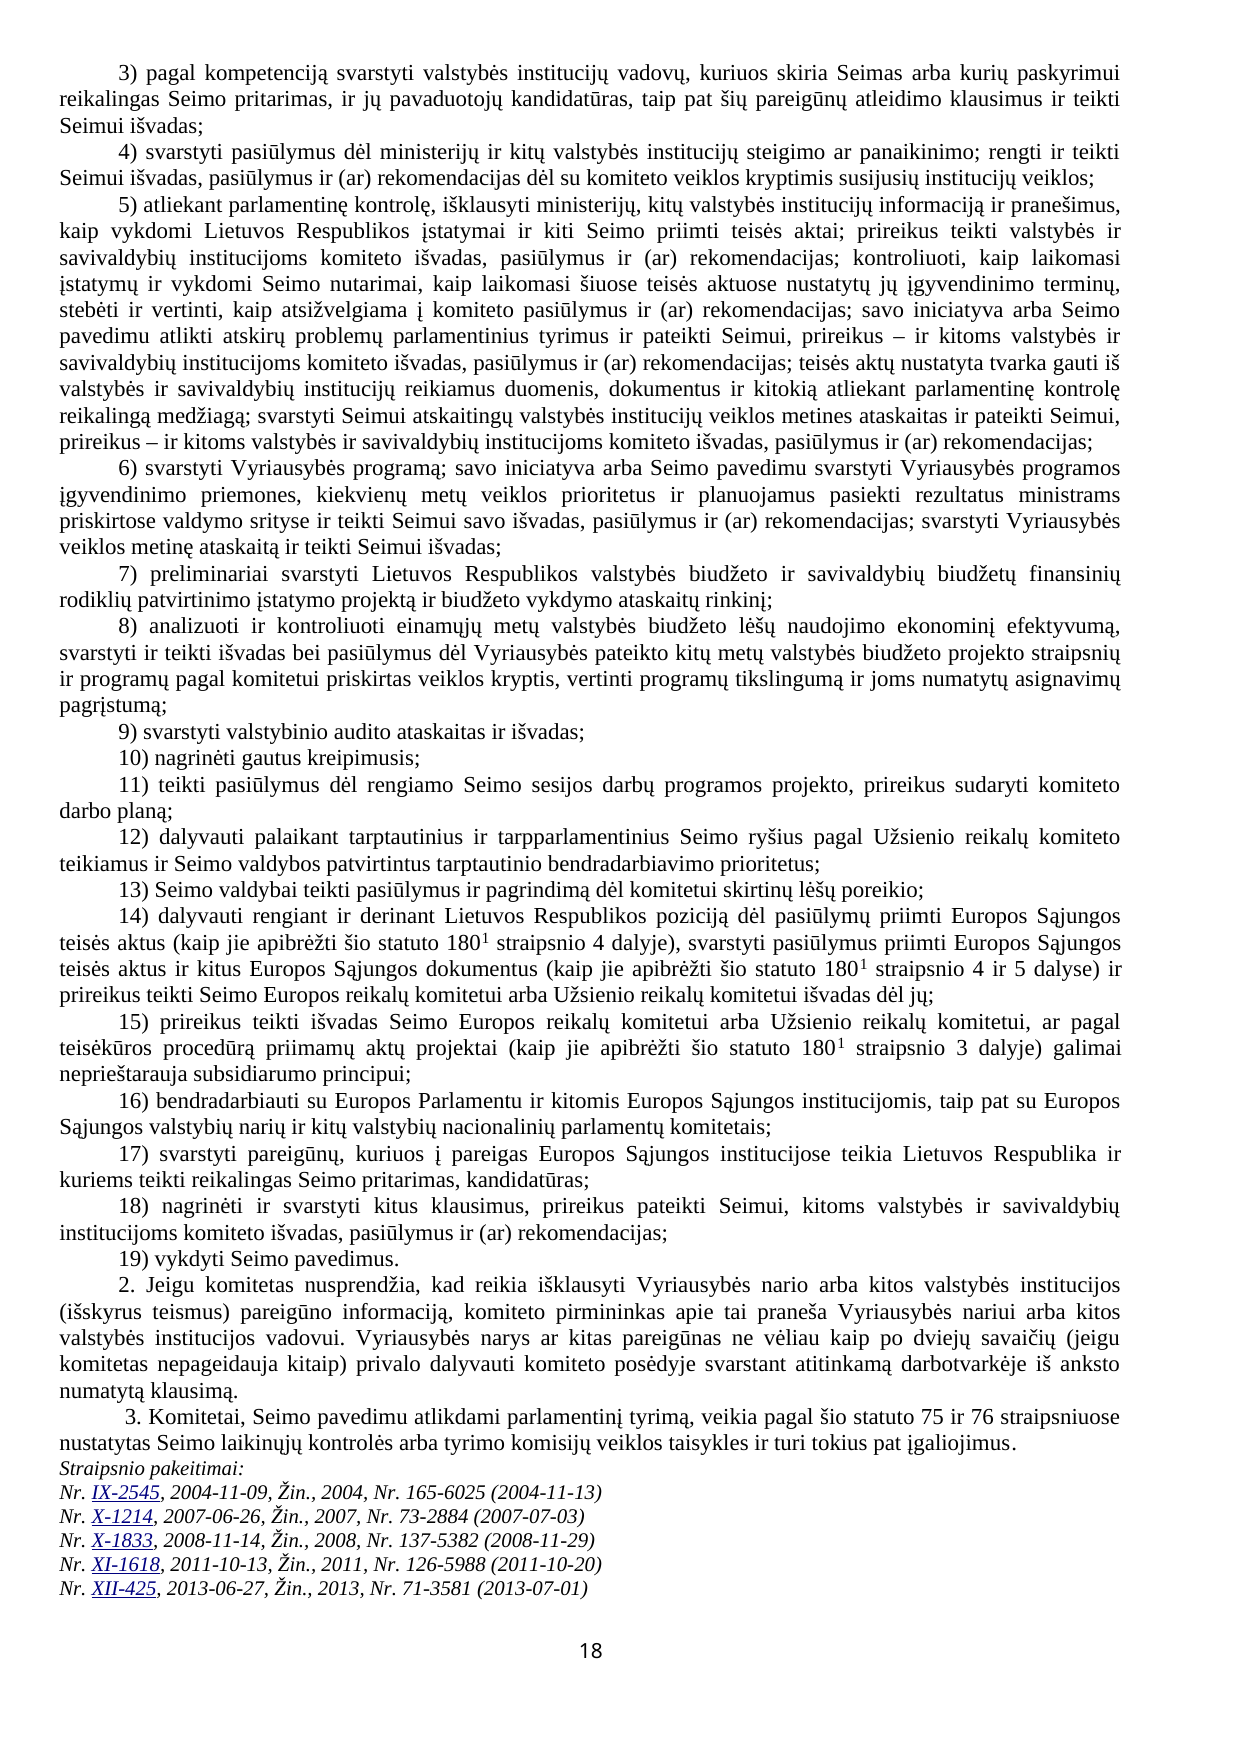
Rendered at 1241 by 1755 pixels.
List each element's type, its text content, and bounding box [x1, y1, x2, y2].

text 13) Seimo valdybai teikti pasiūlymus ir pagrindimą dėl komitetui skirtinų lėšų poreikio; [59, 876, 1122, 902]
text 9) svarstyti valstybinio audito ataskaitas ir išvadas; [59, 718, 1122, 744]
text Nr. X-1833, 2008-11-14, Žin., 2008, Nr. 137-5382 (2008-11-29) [59, 1528, 1122, 1552]
text 10) nagrinėti gautus kreipimusis; [59, 744, 1122, 771]
text Straipsnio pakeitimai: [59, 1456, 1122, 1480]
text 14) dalyvauti rengiant ir derinant Lietuvos Respublikos poziciją dėl pasiūlymų priimti Europos Sąjungos teisės aktus (kaip jie apibrėžti šio statuto 1801 straipsnio 4 dalyje), svarstyti pasiūlymus priimti Europos Sąjungos teisės aktus ir kitus Europos Sąjungos dokumentus (kaip jie apibrėžti šio statuto 1801 straipsnio 4 ir 5 dalyse) ir prireikus teikti Seimo Europos reikalų komitetui arba Užsienio reikalų komitetui išvadas dėl jų; [59, 902, 1122, 1008]
text 15) prireikus teikti išvadas Seimo Europos reikalų komitetui arba Užsienio reikalų komitetui, ar pagal teisėkūros procedūrą priimamų aktų projektai (kaip jie apibrėžti šio statuto 1801 straipsnio 3 dalyje) galimai neprieštarauja subsidiarumo principui; [59, 1008, 1122, 1087]
text 4) svarstyti pasiūlymus dėl ministerijų ir kitų valstybės institucijų steigimo ar panaikinimo; rengti ir teikti Seimui išvadas, pasiūlymus ir (ar) rekomendacijas dėl su komiteto veiklos kryptimis susijusių institucijų veiklos; [59, 138, 1122, 191]
text 5) atliekant parlamentinę kontrolę, išklausyti ministerijų, kitų valstybės institucijų informaciją ir pranešimus, kaip vykdomi Lietuvos Respublikos įstatymai ir kiti Seimo priimti teisės aktai; prireikus teikti valstybės ir savivaldybių institucijoms komiteto išvadas, pasiūlymus ir (ar) rekomendacijas; kontroliuoti, kaip laikomasi įstatymų ir vykdomi Seimo nutarimai, kaip laikomasi šiuose teisės aktuose nustatytų jų įgyvendinimo terminų, stebėti ir vertinti, kaip atsižvelgiama į komiteto pasiūlymus ir (ar) rekomendacijas; savo iniciatyva arba Seimo pavedimu atlikti atskirų problemų parlamentinius tyrimus ir pateikti Seimui, prireikus – ir kitoms valstybės ir savivaldybių institucijoms komiteto išvadas, pasiūlymus ir (ar) rekomendacijas; teisės aktų nustatyta tvarka gauti iš valstybės ir savivaldybių institucijų reikiamus duomenis, dokumentus ir kitokią atliekant parlamentinę kontrolę reikalingą medžiagą; svarstyti Seimui atskaitingų valstybės institucijų veiklos metines ataskaitas ir pateikti Seimui, prireikus – ir kitoms valstybės ir savivaldybių institucijoms komiteto išvadas, pasiūlymus ir (ar) rekomendacijas; [59, 191, 1122, 454]
text 18) nagrinėti ir svarstyti kitus klausimus, prireikus pateikti Seimui, kitoms valstybės ir savivaldybių institucijoms komiteto išvadas, pasiūlymus ir (ar) rekomendacijas; [59, 1192, 1122, 1245]
text Nr. XII-425, 2013-06-27, Žin., 2013, Nr. 71-3581 (2013-07-01) [59, 1576, 1122, 1600]
text 16) bendradarbiauti su Europos Parlamentu ir kitomis Europos Sąjungos institucijomis, taip pat su Europos Sąjungos valstybių narių ir kitų valstybių nacionalinių parlamentų komitetais; [59, 1087, 1122, 1139]
text 8) analizuoti ir kontroliuoti einamųjų metų valstybės biudžeto lėšų naudojimo ekonominį efektyvumą, svarstyti ir teikti išvadas bei pasiūlymus dėl Vyriausybės pateikto kitų metų valstybės biudžeto projekto straipsnių ir programų pagal komitetui priskirtas veiklos kryptis, vertinti programų tikslingumą ir joms numatytų asignavimų pagrįstumą; [59, 612, 1122, 718]
text 12) dalyvauti palaikant tarptautinius ir tarpparlamentinius Seimo ryšius pagal Užsienio reikalų komiteto teikiamus ir Seimo valdybos patvirtintus tarptautinio bendradarbiavimo prioritetus; [59, 823, 1122, 876]
text Nr. X-1214, 2007-06-26, Žin., 2007, Nr. 73-2884 (2007-07-03) [59, 1504, 1122, 1528]
text Nr. XI-1618, 2011-10-13, Žin., 2011, Nr. 126-5988 (2011-10-20) [59, 1552, 1122, 1576]
text 3) pagal kompetenciją svarstyti valstybės institucijų vadovų, kuriuos skiria Seimas arba kurių paskyrimui reikalingas Seimo pritarimas, ir jų pavaduotojų kandidatūras, taip pat šių pareigūnų atleidimo klausimus ir teikti Seimui išvadas; [59, 59, 1122, 138]
text 7) preliminariai svarstyti Lietuvos Respublikos valstybės biudžeto ir savivaldybių biudžetų finansinių rodiklių patvirtinimo įstatymo projektą ir biudžeto vykdymo ataskaitų rinkinį; [59, 560, 1122, 612]
text 17) svarstyti pareigūnų, kuriuos į pareigas Europos Sąjungos institucijose teikia Lietuvos Respublika ir kuriems teikti reikalingas Seimo pritarimas, kandidatūras; [59, 1139, 1122, 1192]
text 2. Jeigu komitetas nusprendžia, kad reikia išklausyti Vyriausybės nario arba kitos valstybės institucijos (išskyrus teismus) pareigūno informaciją, komiteto pirmininkas apie tai praneša Vyriausybės nariui arba kitos valstybės institucijos vadovui. Vyriausybės narys ar kitas pareigūnas ne vėliau kaip po dviejų savaičių (jeigu komitetas nepageidauja kitaip) privalo dalyvauti komiteto posėdyje svarstant atitinkamą darbotvarkėje iš anksto numatytą klausimą. [59, 1271, 1122, 1403]
text 11) teikti pasiūlymus dėl rengiamo Seimo sesijos darbų programos projekto, prireikus sudaryti komiteto darbo planą; [59, 771, 1122, 823]
text 3. Komitetai, Seimo pavedimu atlikdami parlamentinį tyrimą, veikia pagal šio statuto 75 ir 76 straipsniuose nustatytas Seimo laikinųjų kontrolės arba tyrimo komisijų veiklos taisykles ir turi tokius pat įgaliojimus. [59, 1403, 1122, 1456]
text 19) vykdyti Seimo pavedimus. [59, 1245, 1122, 1271]
text 6) svarstyti Vyriausybės programą; savo iniciatyva arba Seimo pavedimu svarstyti Vyriausybės programos įgyvendinimo priemones, kiekvienų metų veiklos prioritetus ir planuojamus pasiekti rezultatus ministrams priskirtose valdymo srityse ir teikti Seimui savo išvadas, pasiūlymus ir (ar) rekomendacijas; svarstyti Vyriausybės veiklos metinę ataskaitą ir teikti Seimui išvadas; [59, 454, 1122, 560]
text Nr. IX-2545, 2004-11-09, Žin., 2004, Nr. 165-6025 (2004-11-13) [59, 1480, 1122, 1504]
